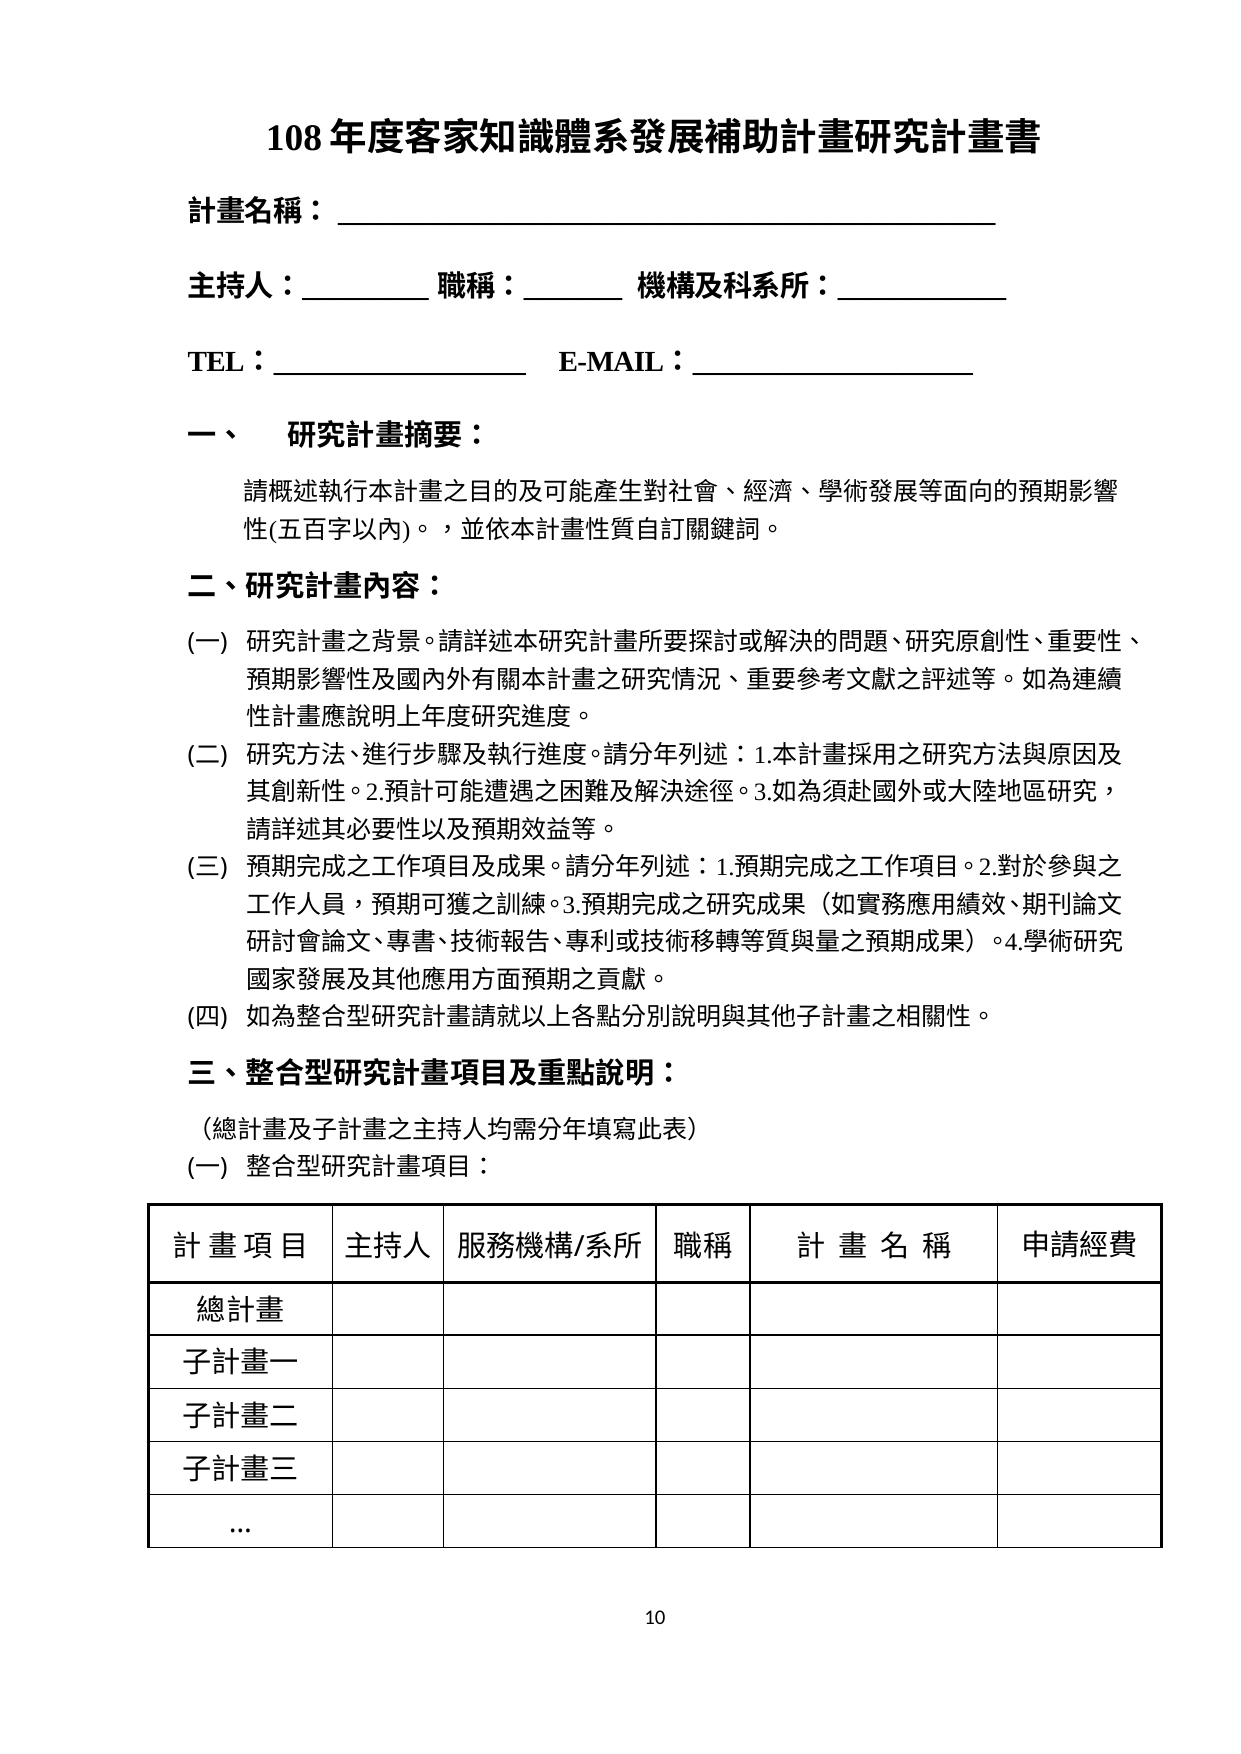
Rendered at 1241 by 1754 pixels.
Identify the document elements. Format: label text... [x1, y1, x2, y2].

text 計畫名稱： _______________________________________________ [187, 171, 1122, 246]
table_cell [444, 1442, 655, 1494]
list 整合型研究計畫項目： [187, 1146, 1122, 1184]
table_cell 總計畫 [150, 1284, 332, 1334]
table_cell [444, 1495, 655, 1547]
table_cell [657, 1442, 749, 1494]
table_cell [751, 1389, 997, 1441]
table_cell [657, 1336, 749, 1387]
table_cell [751, 1442, 997, 1494]
table_cell [333, 1495, 443, 1547]
table_cell [657, 1284, 749, 1334]
table_cell [333, 1442, 443, 1494]
table_cell [998, 1442, 1160, 1494]
text 三、整合型研究計畫項目及重點說明： （總計畫及子計畫之主持人均需分年填寫此表） [187, 1034, 1122, 1146]
table_header 主持人 [333, 1206, 443, 1281]
list 研究計畫之背景。請詳述本研究計畫所要探討或解決的問題、研究原創性、重要性、預期影響性及國內外有關本計畫之研究情況、重要參考文獻之評述等。如為連續性計畫應說明上年度研究進度。 [187, 621, 1122, 734]
table_cell [998, 1389, 1160, 1441]
table_cell [998, 1284, 1160, 1334]
table_header 服務機構/系所 [444, 1206, 655, 1281]
table_cell 子計畫二 [150, 1389, 332, 1441]
table_cell [657, 1389, 749, 1441]
table_cell [444, 1389, 655, 1441]
table_cell [751, 1495, 997, 1547]
table_cell [333, 1336, 443, 1387]
table_cell [751, 1284, 997, 1334]
table_cell [333, 1389, 443, 1441]
text 108年度客家知識體系發展補助計畫研究計畫書 [168, 96, 1139, 171]
table_cell [444, 1336, 655, 1387]
text 請概述執行本計畫之目的及可能產生對社會、經濟、學術發展等面向的預期影響性(五百字以內)。，並依本計畫性質自訂關鍵詞。 [243, 471, 1122, 546]
table_cell [998, 1495, 1160, 1547]
table_header 計 畫 項 目 [150, 1206, 332, 1281]
list 研究方法、進行步驟及執行進度。請分年列述：1.本計畫採用之研究方法與原因及其創新性。2.預計可能遭遇之困難及解決途徑。3.如為須赴國外或大陸地區研究，請詳述其必要性以及預期效益等。 [187, 734, 1122, 846]
table_cell [751, 1336, 997, 1387]
text 二、研究計畫內容： [187, 546, 1122, 621]
table_cell … [150, 1495, 332, 1547]
table_cell [998, 1336, 1160, 1387]
table_header 申請經費 (新臺幣元) [998, 1206, 1160, 1281]
table_cell [657, 1495, 749, 1547]
list 如為整合型研究計畫請就以上各點分別說明與其他子計畫之相關性。 [187, 996, 1122, 1034]
table_cell 子計畫三 [150, 1442, 332, 1494]
list 預期完成之工作項目及成果。請分年列述：1.預期完成之工作項目。2.對於參與之工作人員，預期可獲之訓練。3.預期完成之研究成果（如實務應用績效、期刊論文、研討會論文、專書、技術報告、專利或技術移轉等質與量之預期成果）。4.學術研究、國家發展及其他應用方面預期之貢獻。 [187, 846, 1122, 996]
table_cell [333, 1284, 443, 1334]
table_header 職稱 [657, 1206, 749, 1281]
text TEL：__________________ E-MAIL：____________________ [187, 321, 1122, 396]
table_cell 子計畫一 [150, 1336, 332, 1387]
table_header 計 畫 名 稱 [751, 1206, 997, 1281]
list 研究計畫摘要： [187, 396, 1122, 471]
table_cell [444, 1284, 655, 1334]
text 主持人：_________ 職稱：_______ 機構及科系所：____________ [187, 246, 1122, 321]
